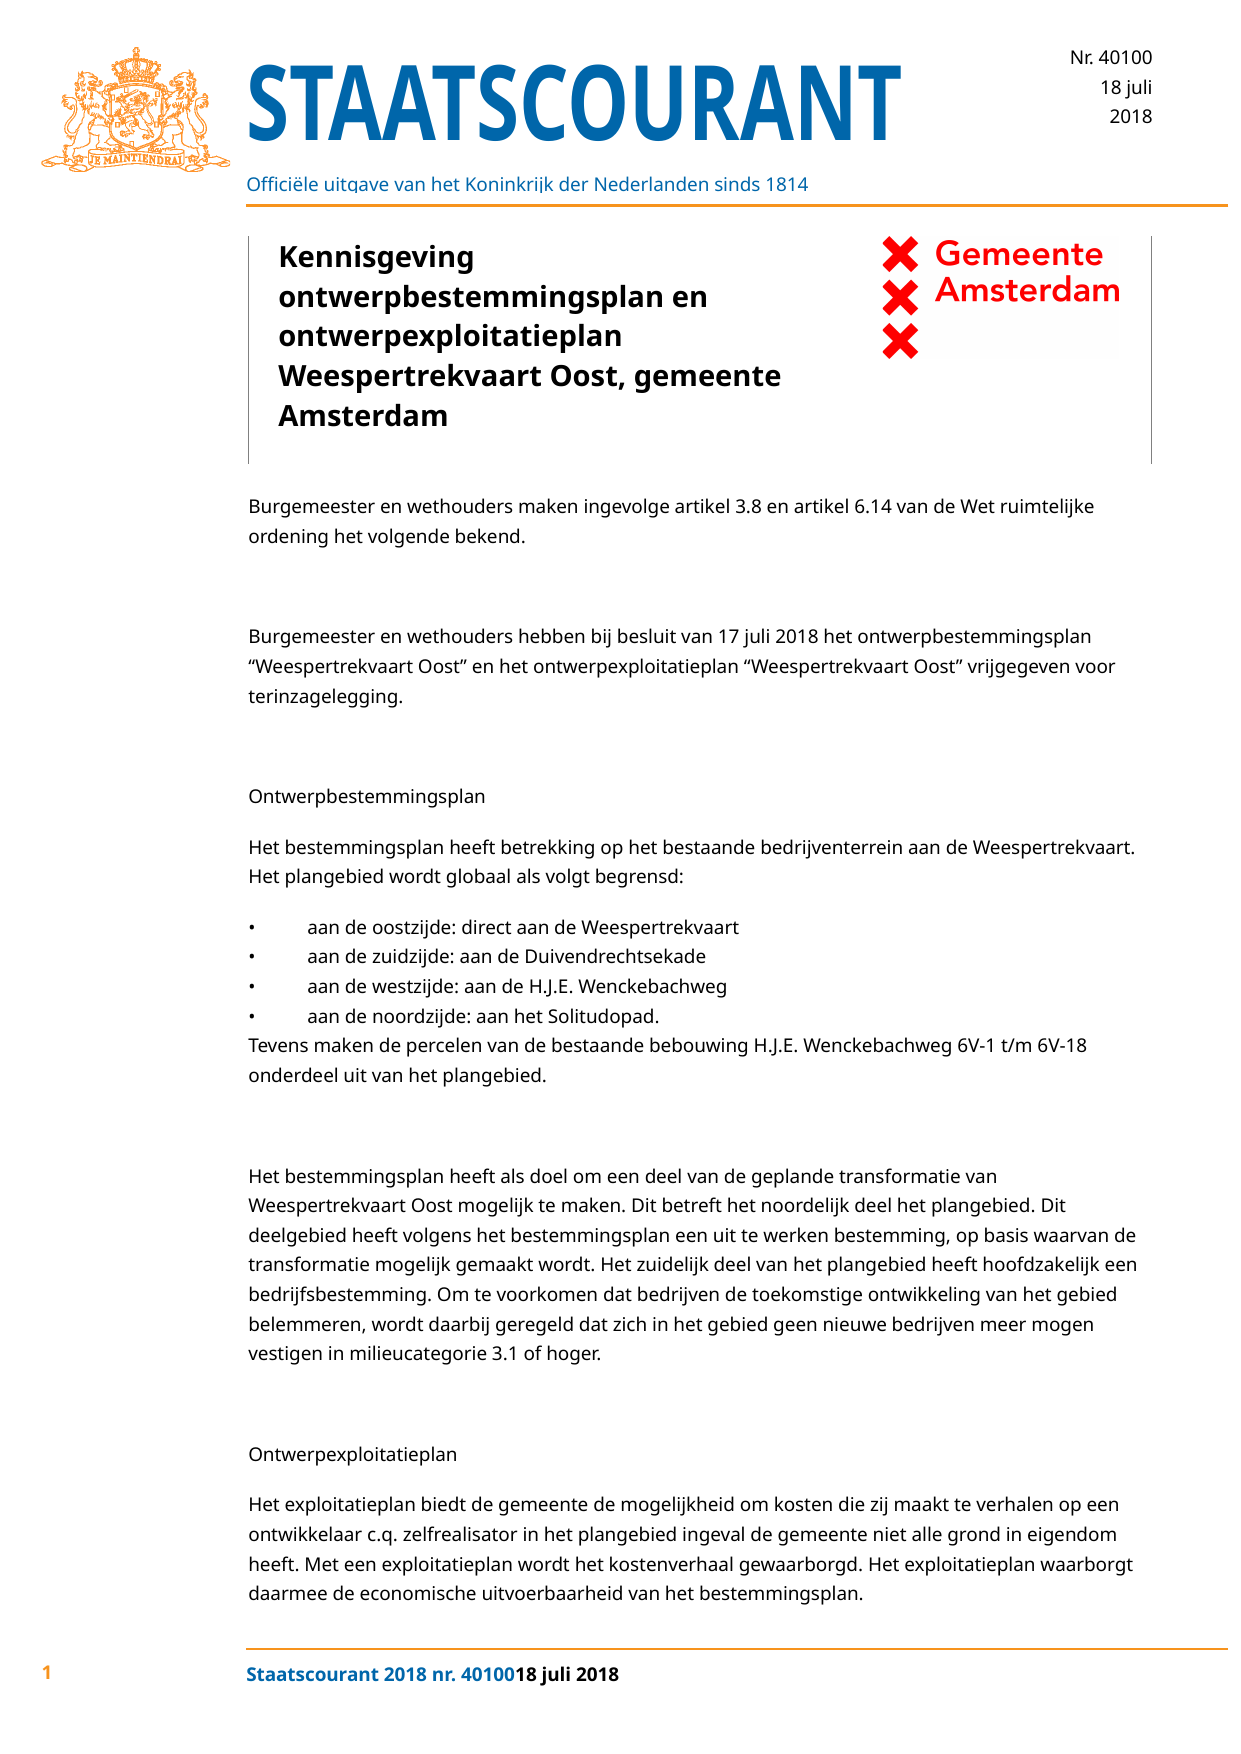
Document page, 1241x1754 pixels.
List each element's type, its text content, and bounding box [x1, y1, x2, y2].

picture [41, 47, 231, 172]
list aan de zuidzijde: aan de Duivendrechtsekade [248, 944, 1152, 969]
text Het bestemmingsplan heeft betrekking op het bestaande bedrijventerrein aan de Weespertrekvaart. Het plangebied wordt globaal als volgt begrensd: [248, 834, 1152, 889]
text Tevens maken de percelen van de bestaande bebouwing H.J.E. Wenckebachweg 6V-1 t/m 6V-18 onderdeel uit van het plangebied. [248, 1032, 1152, 1088]
text Burgemeester en wethouders hebben bij besluit van 17 juli 2018 het ontwerpbestemmingsplan “Weespertrekvaart Oost” en het ontwerpexploitatieplan “Weespertrekvaart Oost” vrijgegeven voor terinzagelegging. [248, 624, 1152, 709]
picture [882, 236, 1119, 359]
table_header Kennisgeving ontwerpbestemmingsplan en ontwerpexploitatieplan Weespertrekvaart Oost, gemeente Amsterdam [249, 236, 850, 464]
table_header [850, 236, 1151, 464]
list aan de oostzijde: direct aan de Weespertrekvaart [248, 914, 1152, 940]
text Ontwerpbestemmingsplan [248, 784, 1152, 809]
text Burgemeester en wethouders maken ingevolge artikel 3.8 en artikel 6.14 van de Wet ruimtelijke ordening het volgende bekend. [248, 493, 1152, 549]
text Ontwerpexploitatieplan [248, 1441, 1152, 1467]
list aan de noordzijde: aan het Solitudopad. [248, 1003, 1152, 1029]
list aan de westzijde: aan de H.J.E. Wenckebachweg [248, 973, 1152, 999]
text Het bestemmingsplan heeft als doel om een deel van de geplande transformatie van Weespertrekvaart Oost mogelijk te maken. Dit betreft het noordelijk deel het plangebied. Dit deelgebied heeft volgens het bestemmingsplan een uit te werken bestemming, op basis waarvan de transformatie mogelijk gemaakt wordt. Het zuidelijk deel van het plangebied heeft hoofdzakelijk een bedrijfsbestemming. Om te voorkomen dat bedrijven de toekomstige ontwikkeling van het gebied belemmeren, wordt daarbij geregeld dat zich in het gebied geen nieuwe bedrijven meer mogen vestigen in milieucategorie 3.1 of hoger. [248, 1163, 1152, 1366]
text Het exploitatieplan biedt de gemeente de mogelijkheid om kosten die zij maakt te verhalen op een ontwikkelaar c.q. zelfrealisator in het plangebied ingeval de gemeente niet alle grond in eigendom heeft. Met een exploitatieplan wordt het kostenverhaal gewaarborgd. Het exploitatieplan waarborgt daarmee de economische uitvoerbaarheid van het bestemmingsplan. [248, 1492, 1152, 1606]
